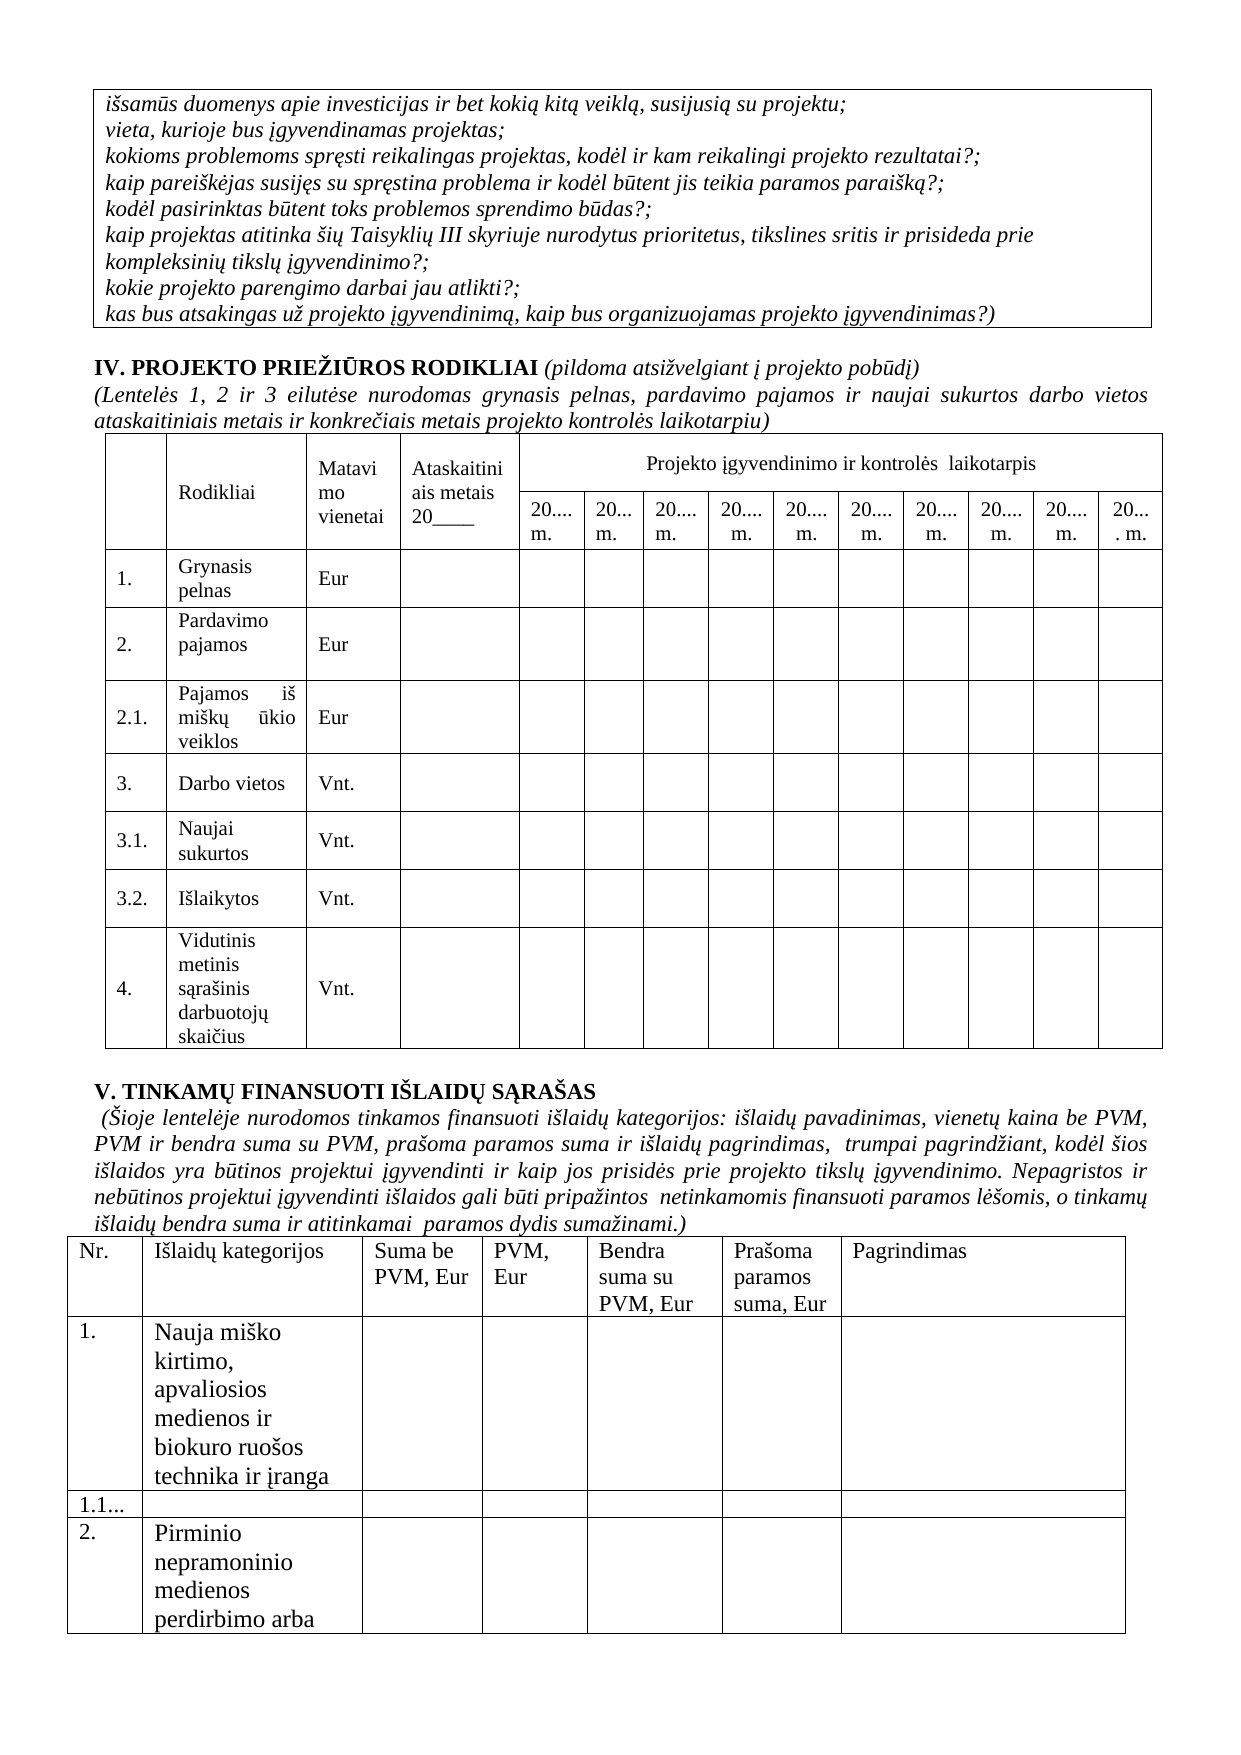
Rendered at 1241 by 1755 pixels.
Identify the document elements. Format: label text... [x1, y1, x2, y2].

table_cell 20.... m. [774, 492, 838, 549]
table_cell [483, 1491, 587, 1517]
table_cell [585, 812, 643, 869]
table_cell [1034, 681, 1098, 753]
table_cell [774, 928, 838, 1048]
text IV. Projekto priežiūros rodikliai (pildoma atsižvelgiant į projekto pobūdį) [94, 354, 1152, 381]
table_cell [842, 1491, 1125, 1517]
table_cell [969, 608, 1033, 680]
table_cell 20... m. [585, 492, 643, 549]
table_header Išlaidų kategorijos [143, 1237, 362, 1316]
table_cell Išlaikytos [167, 870, 306, 927]
table_cell [969, 550, 1033, 607]
table_cell 20.... m. [1099, 492, 1162, 549]
table_cell [363, 1491, 482, 1517]
table_cell Pardavimo pajamos [167, 608, 306, 680]
table_cell [585, 681, 643, 753]
table_cell 3. [106, 754, 166, 811]
table_cell Eur [307, 681, 400, 753]
table_cell [644, 608, 708, 680]
table_cell [520, 754, 584, 811]
table_cell [723, 1518, 841, 1633]
table_cell [723, 1317, 841, 1489]
table_cell [585, 754, 643, 811]
table_cell [842, 1518, 1125, 1633]
table_cell Vidutinis metinis sąrašinis darbuotojų skaičius [167, 928, 306, 1048]
table_cell [520, 681, 584, 753]
table_cell 1. [68, 1317, 142, 1489]
table_cell [644, 870, 708, 927]
table_cell [644, 928, 708, 1048]
table_cell [401, 870, 519, 927]
table_header Suma be PVM, Eur [363, 1237, 482, 1316]
table_cell [839, 608, 903, 680]
table_cell Naujai sukurtos [167, 812, 306, 869]
table_cell 20.... m. [839, 492, 903, 549]
table_cell 3.2. [106, 870, 166, 927]
table_cell Eur [307, 608, 400, 680]
table_cell [709, 608, 773, 680]
text (Lentelės 1, 2 ir 3 eilutėse nurodomas grynasis pelnas, pardavimo pajamos ir naujai sukurtos darbo vietos ataskaitiniais metais ir konkrečiais metais projekto kontrolės laikotarpiu) [94, 381, 1152, 433]
table_header Rodikliai [167, 434, 306, 549]
table_cell [709, 870, 773, 927]
table_cell [1099, 812, 1162, 869]
table_cell [904, 812, 968, 869]
table_cell [709, 812, 773, 869]
text V. TINKAMŲ FINANSUOTI IŠLAIDŲ SĄRAŠAS [94, 1078, 1152, 1104]
table_cell [774, 681, 838, 753]
table_cell 4. [106, 928, 166, 1048]
table_cell [588, 1518, 722, 1633]
table_cell [483, 1317, 587, 1489]
table_cell 20.... m. [904, 492, 968, 549]
text (Šioje lentelėje nurodomos tinkamos finansuoti išlaidų kategorijos: išlaidų pavadinimas, vienetų kaina be PVM, PVM ir bendra suma su PVM, prašoma paramos suma ir išlaidų pagrindimas, trumpai pagrindžiant, kodėl šios išlaidos yra būtinos projektui įgyvendinti ir kaip jos prisidės prie projekto tikslų įgyvendinimo. Nepagristos ir nebūtinos projektui įgyvendinti išlaidos gali būti pripažintos netinkamomis finansuoti paramos lėšomis, o tinkamų išlaidų bendra suma ir atitinkamai paramos dydis sumažinami.) [94, 1104, 1152, 1236]
table_cell [774, 812, 838, 869]
table_cell [401, 928, 519, 1048]
table_cell [363, 1317, 482, 1489]
table_cell Vnt. [307, 754, 400, 811]
table_header Matavimo vienetai [307, 434, 400, 549]
table_cell [401, 550, 519, 607]
table_cell Pirminio nepramoninio medienos perdirbimo arba [143, 1518, 362, 1633]
table_cell [969, 681, 1033, 753]
table_cell [520, 608, 584, 680]
table_cell [904, 681, 968, 753]
table_cell [969, 928, 1033, 1048]
table_cell 20.... m. [1034, 492, 1098, 549]
table_cell [904, 608, 968, 680]
table_cell [401, 812, 519, 869]
table_cell 20.... m. [644, 492, 708, 549]
table_cell 20.... m. [969, 492, 1033, 549]
table_cell [839, 754, 903, 811]
table_cell [1099, 928, 1162, 1048]
table_cell [401, 681, 519, 753]
table_cell [774, 754, 838, 811]
table_cell [1099, 870, 1162, 927]
table_cell [1034, 812, 1098, 869]
table_cell išsamūs duomenys apie investicijas ir bet kokią kitą veiklą, susijusią su projektu; vieta, kurioje bus įgyvendinamas projektas; kokioms problemoms spręsti reikalingas projektas, kodėl ir kam reikalingi projekto rezultatai?; kaip pareiškėjas susijęs su spręstina problema ir kodėl būtent jis teikia paramos paraišką?; kodėl pasirinktas būtent toks problemos sprendimo būdas?; kaip projektas atitinka šių Taisyklių III skyriuje nurodytus prioritetus, tikslines sritis ir prisideda prie kompleksinių tikslų įgyvendinimo?; kokie projekto parengimo darbai jau atlikti?; kas bus atsakingas už projekto įgyvendinimą, kaip bus organizuojamas projekto įgyvendinimas?) [94, 90, 1151, 327]
table_cell 2. [68, 1518, 142, 1633]
table_cell [1034, 754, 1098, 811]
table_cell [520, 928, 584, 1048]
table_header Prašoma paramos suma, Eur [723, 1237, 841, 1316]
table_cell [588, 1491, 722, 1517]
table_cell Darbo vietos [167, 754, 306, 811]
table_header Pagrindimas [842, 1237, 1125, 1316]
table_header Ataskaitiniais metais 20____ [401, 434, 519, 549]
table_cell [839, 870, 903, 927]
table_cell 2. [106, 608, 166, 680]
table_header Bendra suma su PVM, Eur [588, 1237, 722, 1316]
table_cell [644, 681, 708, 753]
table_cell Eur [307, 550, 400, 607]
table_cell [520, 870, 584, 927]
table_cell 2.1. [106, 681, 166, 753]
table_cell Vnt. [307, 928, 400, 1048]
table_cell [1099, 608, 1162, 680]
table_cell [904, 754, 968, 811]
table_cell [143, 1491, 362, 1517]
table_cell [1099, 550, 1162, 607]
table_cell [585, 608, 643, 680]
table_cell [969, 812, 1033, 869]
table_cell [709, 928, 773, 1048]
table_cell Nauja miško kirtimo, apvaliosios medienos ir biokuro ruošos technika ir įranga [143, 1317, 362, 1489]
table_cell [723, 1491, 841, 1517]
table_cell [401, 754, 519, 811]
table_cell [644, 754, 708, 811]
table_cell [644, 812, 708, 869]
table_cell Vnt. [307, 870, 400, 927]
table_cell 3.1. [106, 812, 166, 869]
table_cell [585, 870, 643, 927]
table_cell 20.... m. [709, 492, 773, 549]
table_cell [520, 550, 584, 607]
table_cell [774, 608, 838, 680]
table_cell [839, 681, 903, 753]
table_cell [1099, 754, 1162, 811]
table_cell [839, 928, 903, 1048]
table_cell Pajamos iš miškų ūkio veiklos [167, 681, 306, 753]
table_header Nr. [68, 1237, 142, 1316]
table_cell [585, 550, 643, 607]
table_header Projekto įgyvendinimo ir kontrolės laikotarpis [520, 434, 1162, 491]
table_cell 1.1... [68, 1491, 142, 1517]
table_cell [1034, 550, 1098, 607]
table_cell [520, 812, 584, 869]
table_cell 20.... m. [520, 492, 584, 549]
table_cell [588, 1317, 722, 1489]
table_cell [969, 754, 1033, 811]
table_cell [774, 870, 838, 927]
table_header [106, 434, 166, 549]
table_cell [774, 550, 838, 607]
table_cell [904, 928, 968, 1048]
table_cell [709, 681, 773, 753]
table_cell [904, 550, 968, 607]
table_cell [1099, 681, 1162, 753]
table_cell [363, 1518, 482, 1633]
table_cell Vnt. [307, 812, 400, 869]
table_cell [839, 812, 903, 869]
table_cell [839, 550, 903, 607]
table_cell [709, 754, 773, 811]
table_cell 1. [106, 550, 166, 607]
table_cell [1034, 608, 1098, 680]
table_header PVM, Eur [483, 1237, 587, 1316]
table_cell [842, 1317, 1125, 1489]
table_cell Grynasis pelnas [167, 550, 306, 607]
table_cell [1034, 928, 1098, 1048]
table_cell [709, 550, 773, 607]
table_cell [644, 550, 708, 607]
table_cell [483, 1518, 587, 1633]
table_cell [904, 870, 968, 927]
table_cell [969, 870, 1033, 927]
table_cell [1034, 870, 1098, 927]
table_cell [401, 608, 519, 680]
table_cell [585, 928, 643, 1048]
